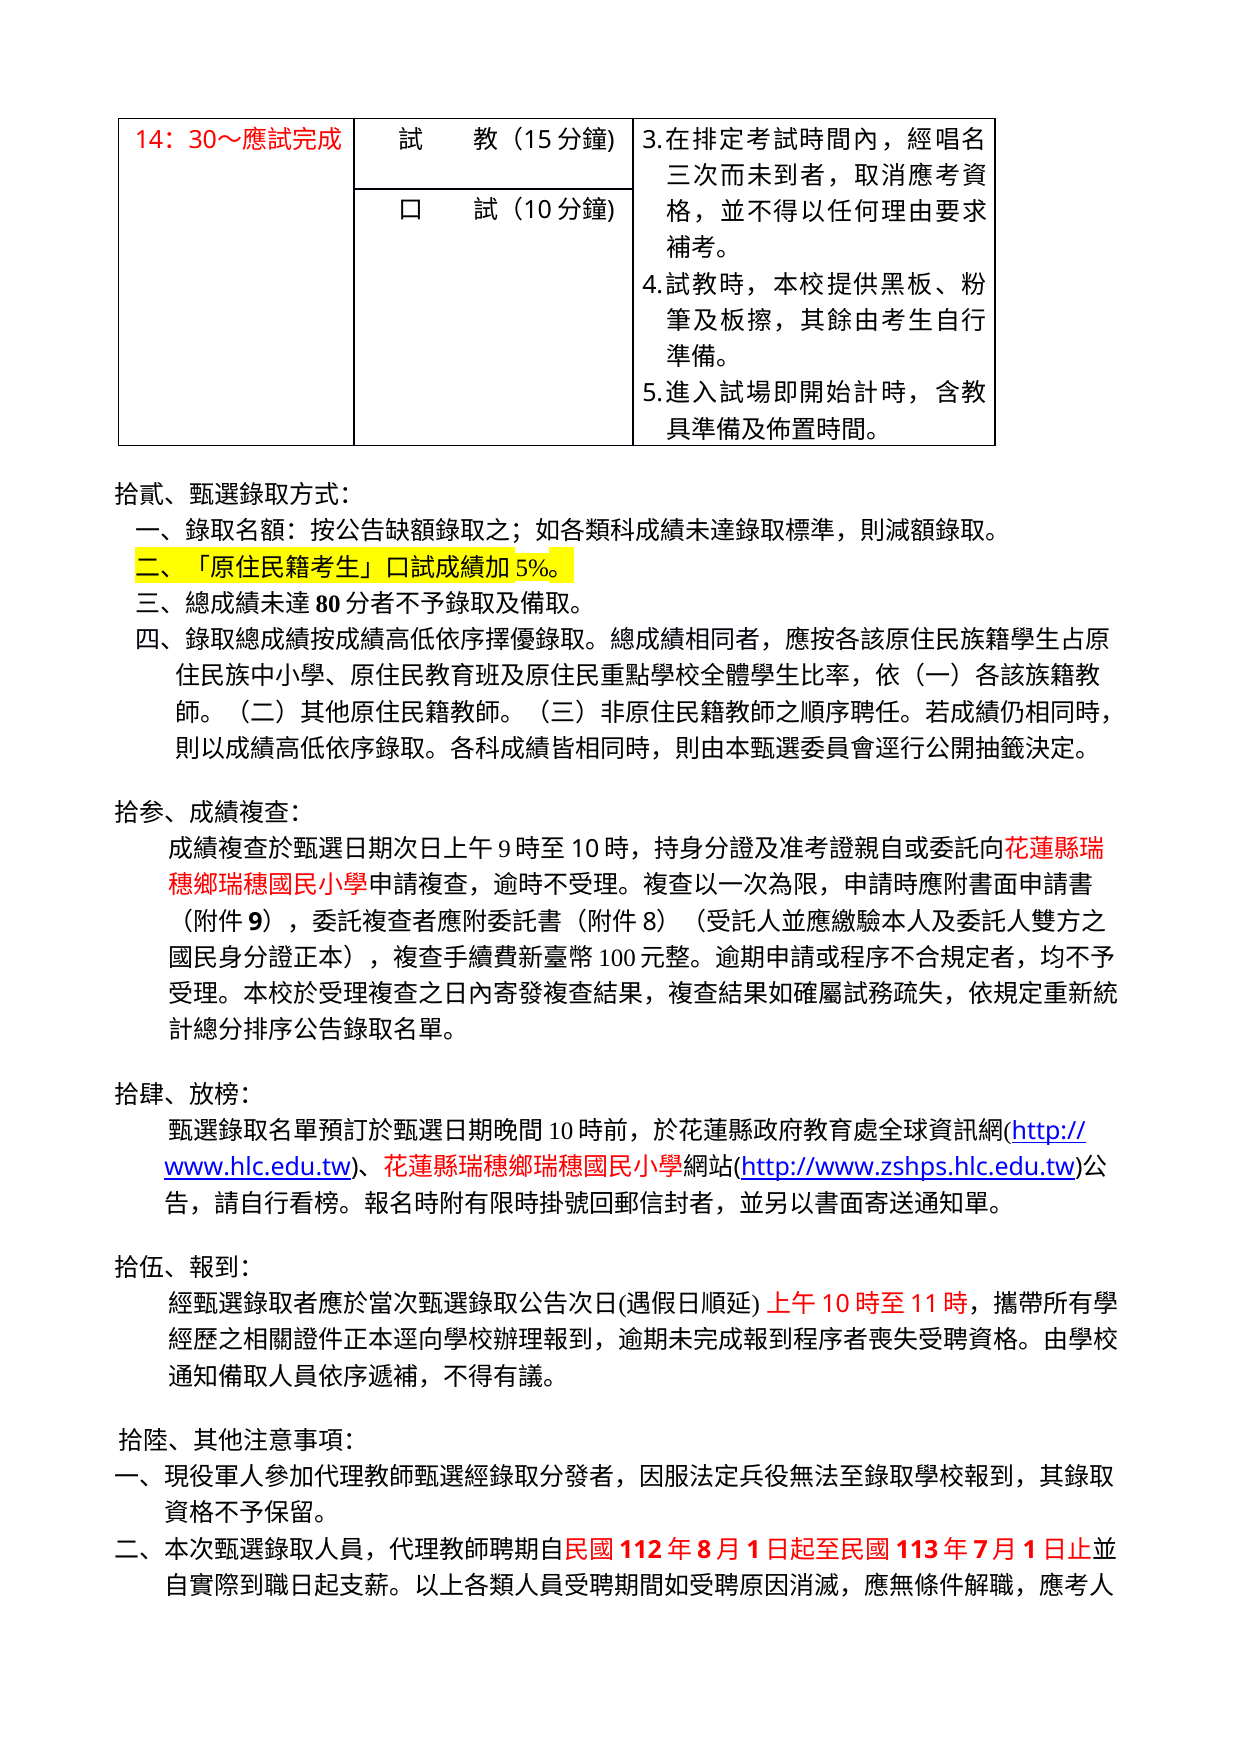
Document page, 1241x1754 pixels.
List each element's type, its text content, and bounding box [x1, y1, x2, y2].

text 二、本次甄選錄取人員，代理教師聘期自民國112年8月1日起至民國113年7月1日止並自實際到職日起支薪。以上各類人員受聘期間如受聘原因消滅，應無條件解職，應考人 [114, 1529, 1122, 1602]
table_cell 3.在排定考試時間內，經唱名三次而未到者，取消應考資格，並不得以任何理由要求補考。 4.試教時，本校提供黑板、粉筆及板擦，其餘由考生自行準備。 5.進入試場即開始計時，含教具準備及佈置時間。 [634, 119, 994, 445]
text 成績複查於甄選日期次日上午9時至10時，持身分證及准考證親自或委託向花蓮縣瑞穗鄉瑞穗國民小學申請複查，逾時不受理。複查以一次為限，申請時應附書面申請書（附件9），委託複查者應附委託書（附件8）（受託人並應繳驗本人及委託人雙方之國民身分證正本），複查手續費新臺幣100元整。逾期申請或程序不合規定者，均不予受理。本校於受理複查之日內寄發複查結果，複查結果如確屬試務疏失，依規定重新統計總分排序公告錄取名單。 [168, 829, 1122, 1046]
text 一、現役軍人參加代理教師甄選經錄取分發者，因服法定兵役無法至錄取學校報到，其錄取資格不予保留。 [114, 1457, 1122, 1529]
table_cell 口 試（10分鐘) [355, 190, 632, 445]
text 四、錄取總成績按成績高低依序擇優錄取。總成績相同者，應按各該原住民族籍學生占原住民族中小學、原住民教育班及原住民重點學校全體學生比率，依（一）各該族籍教師。（二）其他原住民籍教師。（三）非原住民籍教師之順序聘任。若成績仍相同時，則以成績高低依序錄取。各科成績皆相同時，則由本甄選委員會逕行公開抽籤決定。 [135, 619, 1122, 764]
text 一、錄取名額：按公告缺額錄取之；如各類科成績未達錄取標準，則減額錄取。 [135, 511, 1122, 547]
text 拾参、成績複查： [114, 792, 1122, 829]
table_cell 試 教（15分鐘) [355, 119, 632, 188]
text 三、總成績未達80分者不予錄取及備取。 [135, 583, 1122, 619]
text 拾伍、報到： [114, 1247, 1122, 1283]
text 二、「原住民籍考生」口試成績加5%。 [135, 547, 1122, 583]
text 拾陸、其他注意事項： [118, 1420, 1122, 1457]
text 拾貳、甄選錄取方式： [114, 474, 1122, 511]
text 拾肆、放榜： [114, 1074, 1122, 1111]
text 經甄選錄取者應於當次甄選錄取公告次日(遇假日順延) 上午10時至11時，攜帶所有學經歷之相關證件正本逕向學校辦理報到，逾期未完成報到程序者喪失受聘資格。由學校通知備取人員依序遞補，不得有議。 [168, 1283, 1122, 1392]
table_cell 14：30～應試完成 [119, 119, 353, 445]
text 甄選錄取名單預訂於甄選日期晚間10時前，於花蓮縣政府教育處全球資訊網(http://www.hlc.edu.tw)、花蓮縣瑞穗鄉瑞穗國民小學網站(http://www.zshps.hlc.edu.tw)公告，請自行看榜。報名時附有限時掛號回郵信封者，並另以書面寄送通知單。 [164, 1111, 1122, 1219]
